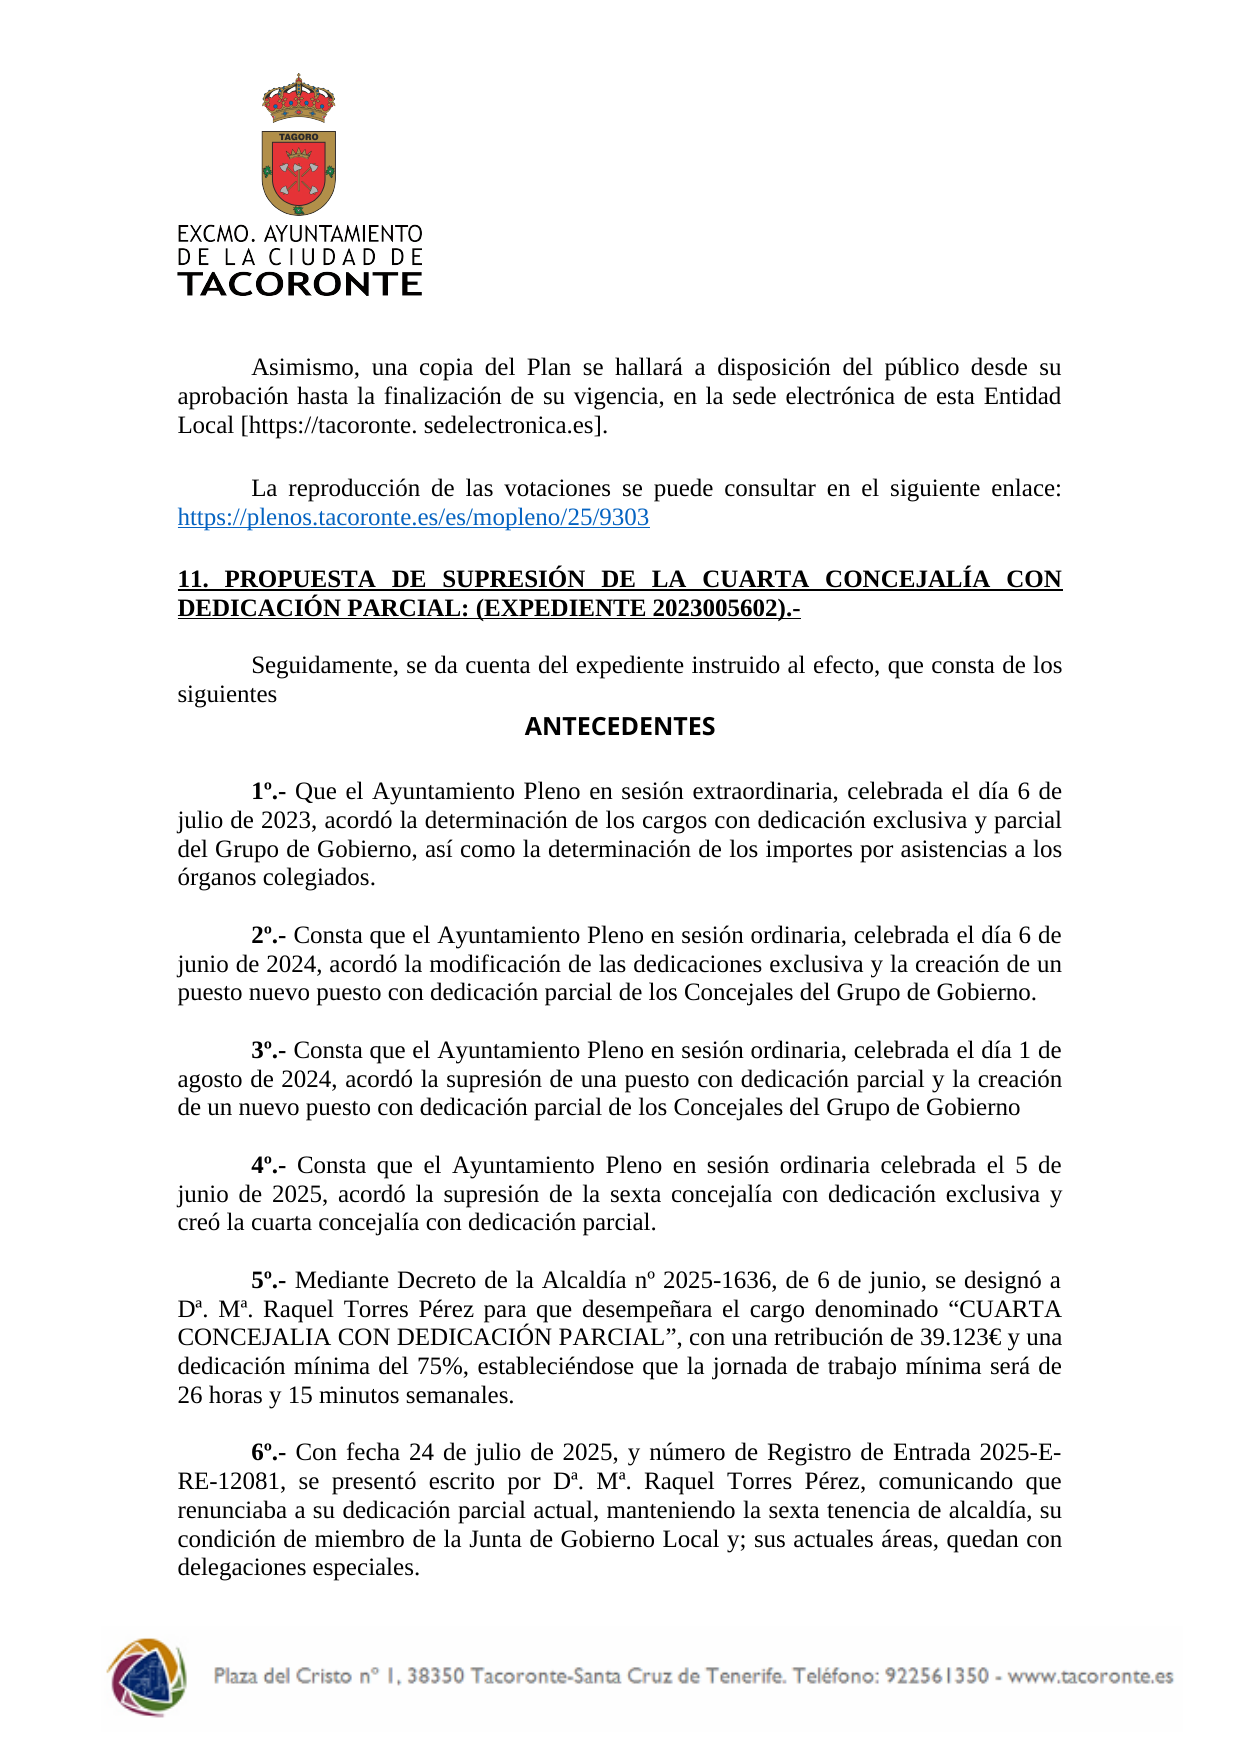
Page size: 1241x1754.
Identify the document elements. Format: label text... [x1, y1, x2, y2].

picture [101, 1626, 1183, 1732]
text DEDICACIÓN PARCIAL: (EXPEDIENTE 2023005602).- [177, 590, 1063, 622]
text 1º.- Que el Ayuntamiento Pleno en sesión extraordinaria, celebrada el día 6 de julio de 2023, acordó la determinación de los cargos con dedicación exclusiva y parcial del Grupo de Gobierno, así como la determinación de los importes por asistencias a los órganos colegiados. [177, 776, 1063, 891]
text 3º.- Consta que el Ayuntamiento Pleno en sesión ordinaria, celebrada el día 1 de agosto de 2024, acordó la supresión de una puesto con dedicación parcial y la creación de un nuevo puesto con dedicación parcial de los Concejales del Grupo de Gobierno [177, 1035, 1063, 1121]
text 11. PROPUESTA DE SUPRESIÓN DE LA CUARTA CONCEJALÍA CON [177, 564, 1063, 589]
text 6º.- Con fecha 24 de julio de 2025, y número de Registro de Entrada 2025-E-RE-12081, se presentó escrito por Dª. Mª. Raquel Torres Pérez, comunicando que renunciaba a su dedicación parcial actual, manteniendo la sexta tenencia de alcaldía, su condición de miembro de la Junta de Gobierno Local y; sus actuales áreas, quedan con delegaciones especiales. [177, 1437, 1063, 1581]
text Seguidamente, se da cuenta del expediente instruido al efecto, que consta de los siguientes [177, 651, 1063, 708]
text 4º.- Consta que el Ayuntamiento Pleno en sesión ordinaria celebrada el 5 de junio de 2025, acordó la supresión de la sexta concejalía con dedicación exclusiva y creó la cuarta concejalía con dedicación parcial. [177, 1150, 1063, 1236]
text Asimismo, una copia del Plan se hallará a disposición del público desde su aprobación hasta la finalización de su vigencia, en la sede electrónica de esta Entidad Local [https://tacoronte. sedelectronica.es]. [177, 352, 1063, 439]
text 5º.- Mediante Decreto de la Alcaldía nº 2025-1636, de 6 de junio, se designó a Dª. Mª. Raquel Torres Pérez para que desempeñara el cargo denominado “CUARTA CONCEJALIA CON DEDICACIÓN PARCIAL”, con una retribución de 39.123€ y una dedicación mínima del 75%, estableciéndose que la jornada de trabajo mínima será de 26 horas y 15 minutos semanales. [177, 1265, 1063, 1409]
text La reproducción de las votaciones se puede consultar en el siguiente enlace: https://plenos.tacoronte.es/es/mopleno/25/9303 [177, 473, 1063, 530]
text 2º.- Consta que el Ayuntamiento Pleno en sesión ordinaria, celebrada el día 6 de junio de 2024, acordó la modificación de las dedicaciones exclusiva y la creación de un puesto nuevo puesto con dedicación parcial de los Concejales del Grupo de Gobierno. [177, 920, 1063, 1006]
text ANTECEDENTES [177, 708, 1063, 742]
picture [177, 73, 422, 296]
